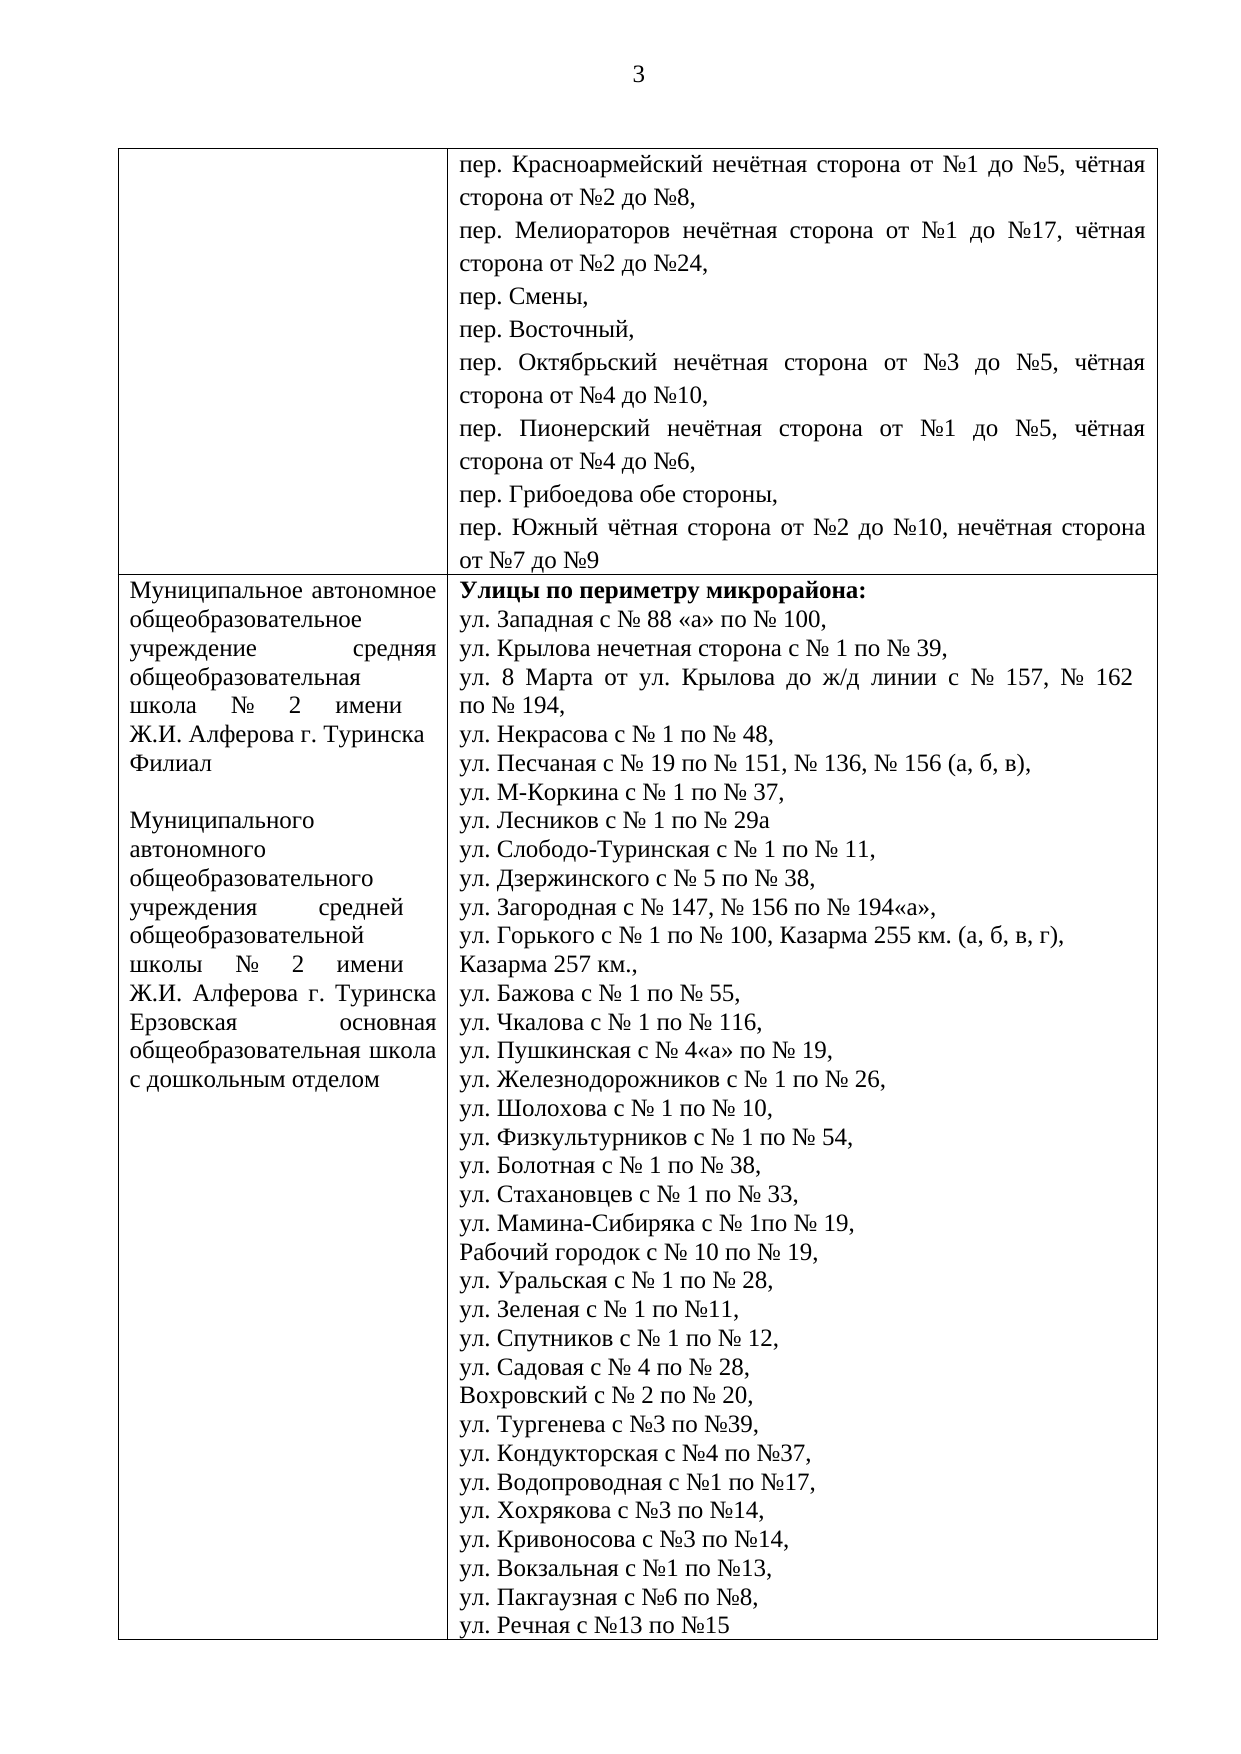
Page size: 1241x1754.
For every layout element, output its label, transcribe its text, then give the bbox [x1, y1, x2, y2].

table_header пер. Красноармейский нечётная сторона от №1 до №5, чётная сторона от №2 до №8, пер. Мелиораторов нечётная сторона от №1 до №17, чётная сторона от №2 до №24, пер. Смены, пер. Восточный, пер. Октябрьский нечётная сторона от №3 до №5, чётная сторона от №4 до №10, пер. Пионерский нечётная сторона от №1 до №5, чётная сторона от №4 до №6, пер. Грибоедова обе стороны, пер. Южный чётная сторона от №2 до №10, нечётная сторона от №7 до №9 [448, 149, 1157, 574]
table_header [119, 149, 447, 574]
table_cell Улицы по периметру микрорайона: ул. Западная с № 88 «а» по № 100, ул. Крылова нечетная сторона с № 1 по № 39, ул. 8 Марта от ул. Крылова до ж/д линии с № 157, № 162 по № 194, ул. Некрасова с № 1 по № 48, ул. Песчаная с № 19 по № 151, № 136, № 156 (а, б, в), ул. M-Коркина с № 1 по № 37, ул. Лесников с № 1 по № 29а ул. Слободо-Туринская с № 1 по № 11, ул. Дзержинского с № 5 по № 38, ул. Загородная с № 147, № 156 по № 194«а», ул. Горького с № 1 по № 100, Казарма 255 км. (а, б, в, г), Казарма 257 км., ул. Бажова с № 1 по № 55, ул. Чкалова с № 1 по № 116, ул. Пушкинская с № 4«а» по № 19, ул. Железнодорожников с № 1 по № 26, ул. Шолохова с № 1 по № 10, ул. Физкультурников с № 1 по № 54, ул. Болотная с № 1 по № 38, ул. Стахановцев с № 1 по № 33, ул. Мамина-Сибиряка с № 1по № 19, Рабочий городок с № 10 по № 19, ул. Уральская с № 1 по № 28, ул. Зеленая с № 1 по №11, ул. Спутников с № 1 по № 12, ул. Садовая с № 4 по № 28, Вохровский с № 2 по № 20, ул. Тургенева с №3 по №39, ул. Кондукторская с №4 по №37, ул. Водопроводная с №1 по №17, ул. Хохрякова с №3 по №14, ул. Кривоносова с №3 по №14, ул. Вокзальная с №1 по №13, ул. Пакгаузная с №6 по №8, ул. Речная с №13 по №15 [448, 575, 1157, 1639]
table_cell Муниципальное автономное общеобразовательное учреждение средняя общеобразовательная школа № 2 имени Ж.И. Алферова г. Туринска Филиал Муниципального автономного общеобразовательного учреждения средней общеобразовательной школы № 2 имени Ж.И. Алферова г. Туринска Ерзовская основная общеобразовательная школа с дошкольным отделом [119, 575, 447, 1639]
